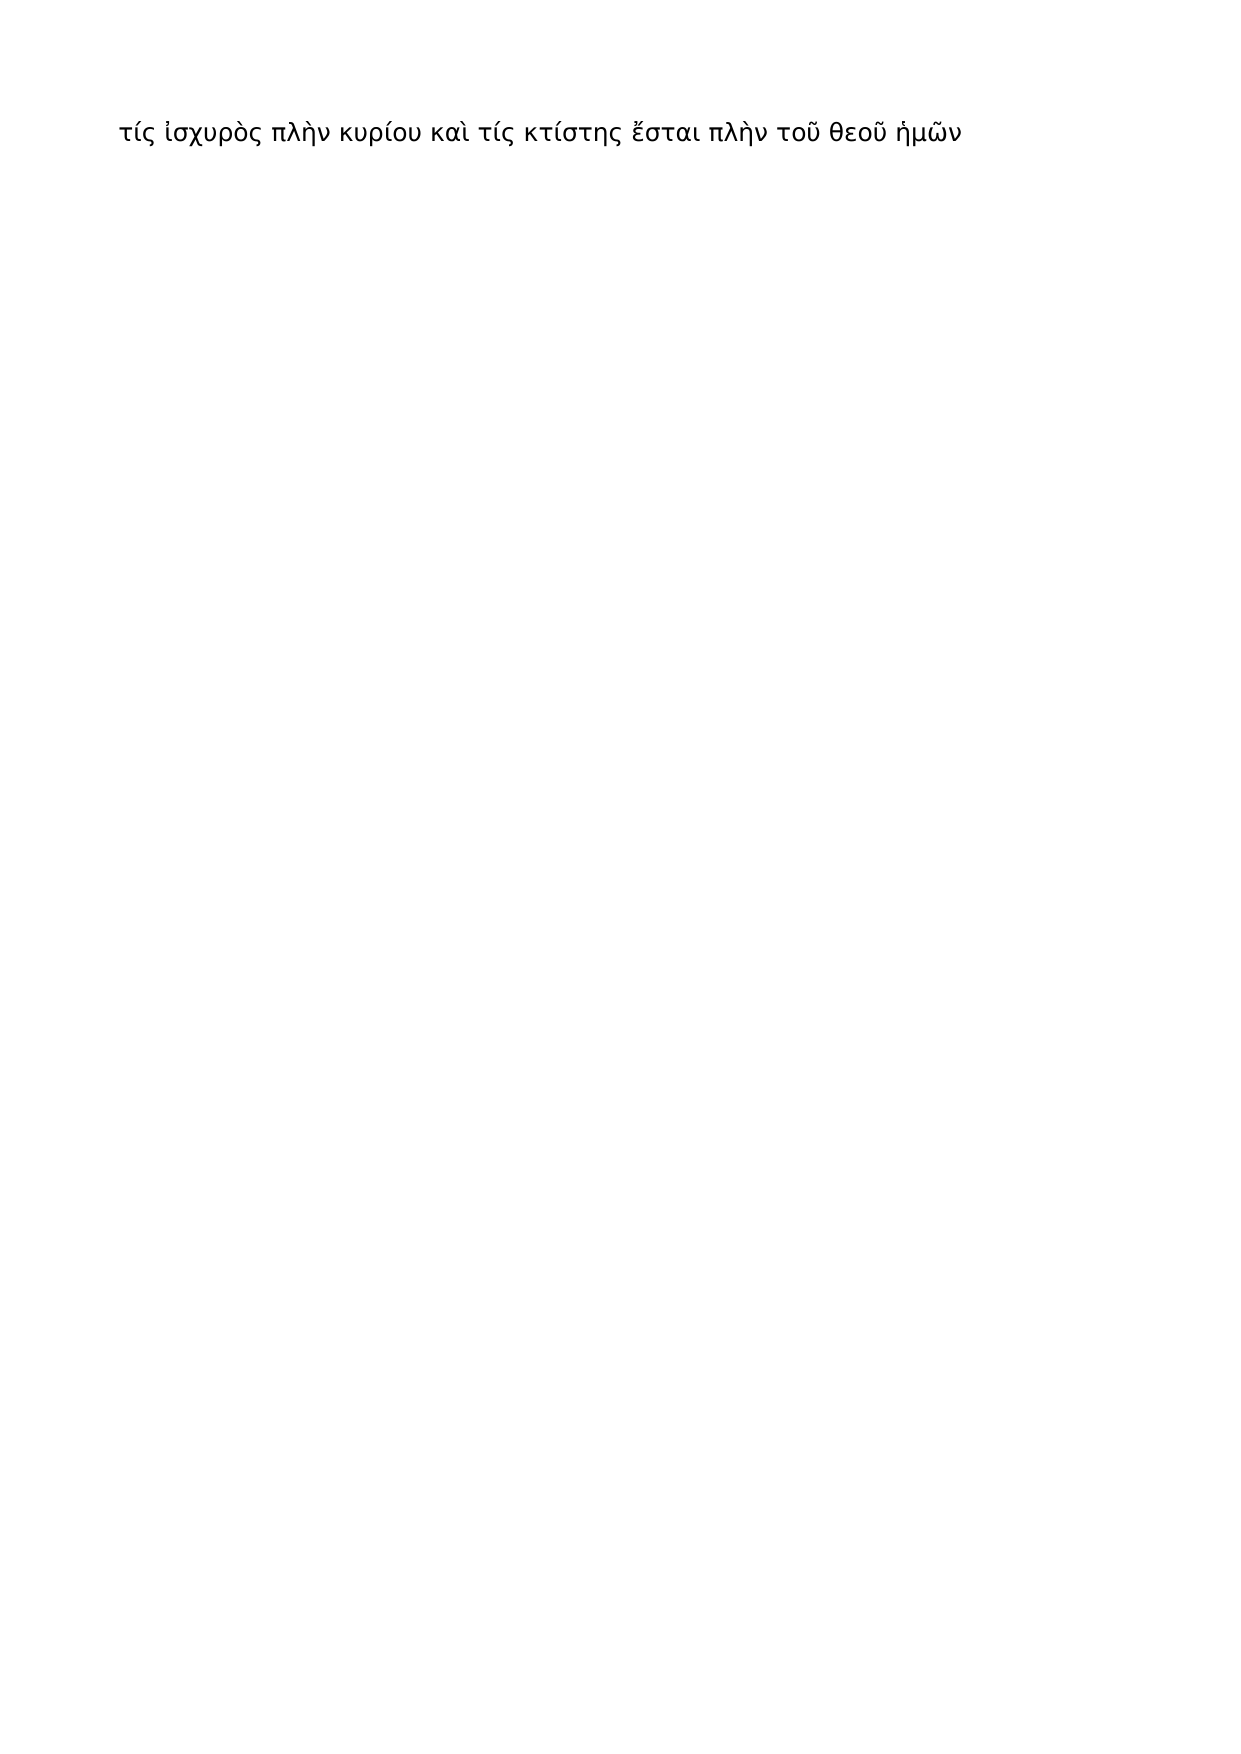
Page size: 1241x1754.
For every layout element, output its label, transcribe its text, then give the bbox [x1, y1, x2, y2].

text τίς ἰσχυρὸς πλὴν κυρίου καὶ τίς κτίστης ἔσται πλὴν τοῦ θεοῦ ἡμῶν [118, 118, 1122, 147]
